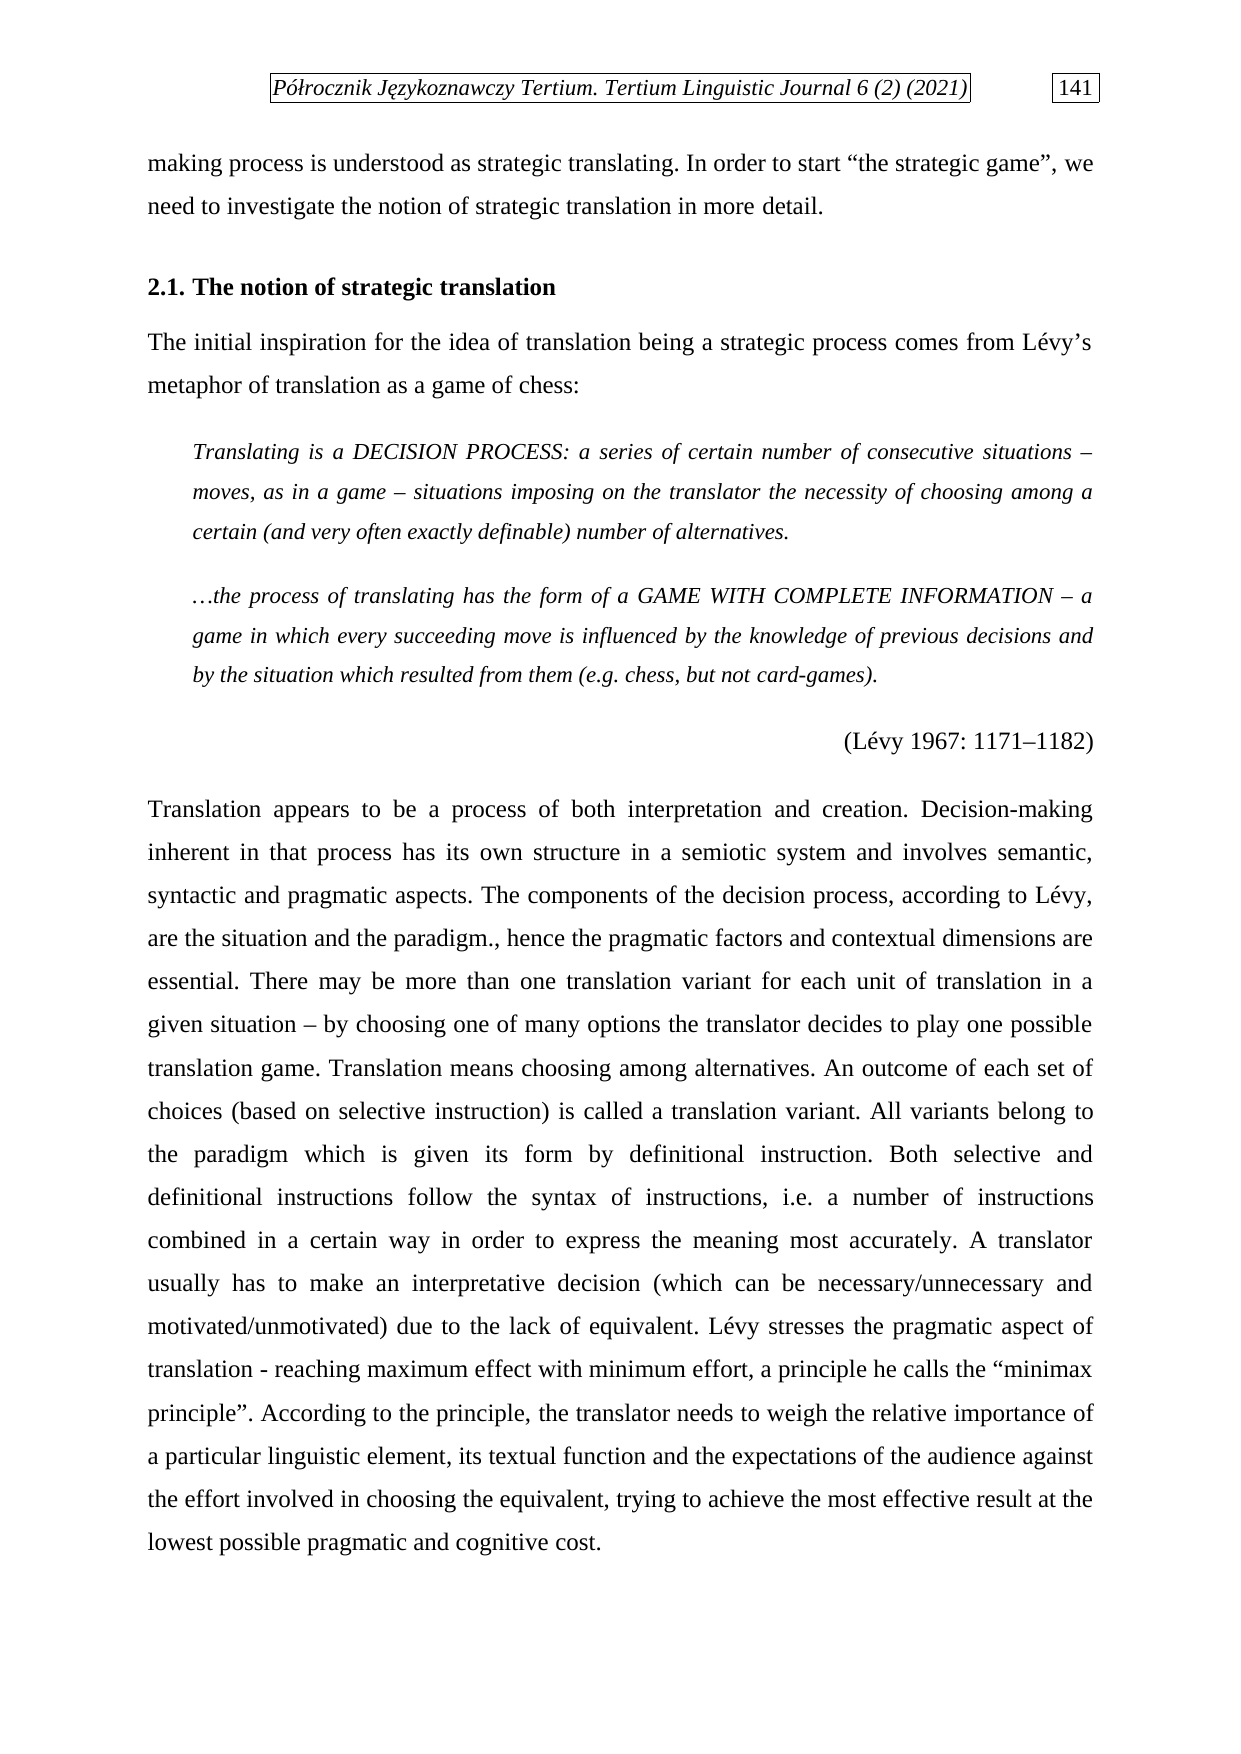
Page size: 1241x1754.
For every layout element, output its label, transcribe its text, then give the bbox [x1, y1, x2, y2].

text …the process of translating has the form of a GAME WITH COMPLETE INFORMATION – a game in which every succeeding move is influenced by the knowledge of previous decisions and by the situation which resulted from them (e.g. chess, but not card-games). [192, 582, 1094, 688]
text Translating is a DECISION PROCESS: a series of certain number of consecutive situations – moves, as in a game – situations imposing on the translator the necessity of choosing among a certain (and very often exactly definable) number of alternatives. [192, 438, 1094, 544]
subtitle The notion of strategic translation [147, 272, 1105, 300]
text Translation appears to be a process of both interpretation and creation. Decision-making inherent in that process has its own structure in a semiotic system and involves semantic, syntactic and pragmatic aspects. The components of the decision process, according to Lévy, are the situation and the paradigm., hence the pragmatic factors and contextual dimensions are essential. There may be more than one translation variant for each unit of translation in a given situation – by choosing one of many options the translator decides to play one possible translation game. Translation means choosing among alternatives. An outcome of each set of choices (based on selective instruction) is called a translation variant. All variants belong to the paradigm which is given its form by definitional instruction. Both selective and definitional instructions follow the syntax of instructions, i.e. a number of instructions combined in a certain way in order to express the meaning most accurately. A translator usually has to make an interpretative decision (which can be necessary/unnecessary and motivated/unmotivated) due to the lack of equivalent. Lévy stresses the pragmatic aspect of translation - reaching maximum effect with minimum effort, a principle he calls the “minimax principle”. According to the principle, the translator needs to weigh the relative importance of a particular linguistic element, its textual function and the expectations of the audience against the effort involved in choosing the equivalent, trying to achieve the most effective result at the lowest possible pragmatic and cognitive cost. [147, 794, 1094, 1556]
text The initial inspiration for the idea of translation being a strategic process comes from Lévy’s metaphor of translation as a game of chess: [147, 327, 1093, 399]
text (Lévy 1967: 1171–1182) [135, 726, 1094, 755]
text making process is understood as strategic translating. In order to start “the strategic game”, we need to investigate the notion of strategic translation in more detail. [147, 148, 1093, 219]
